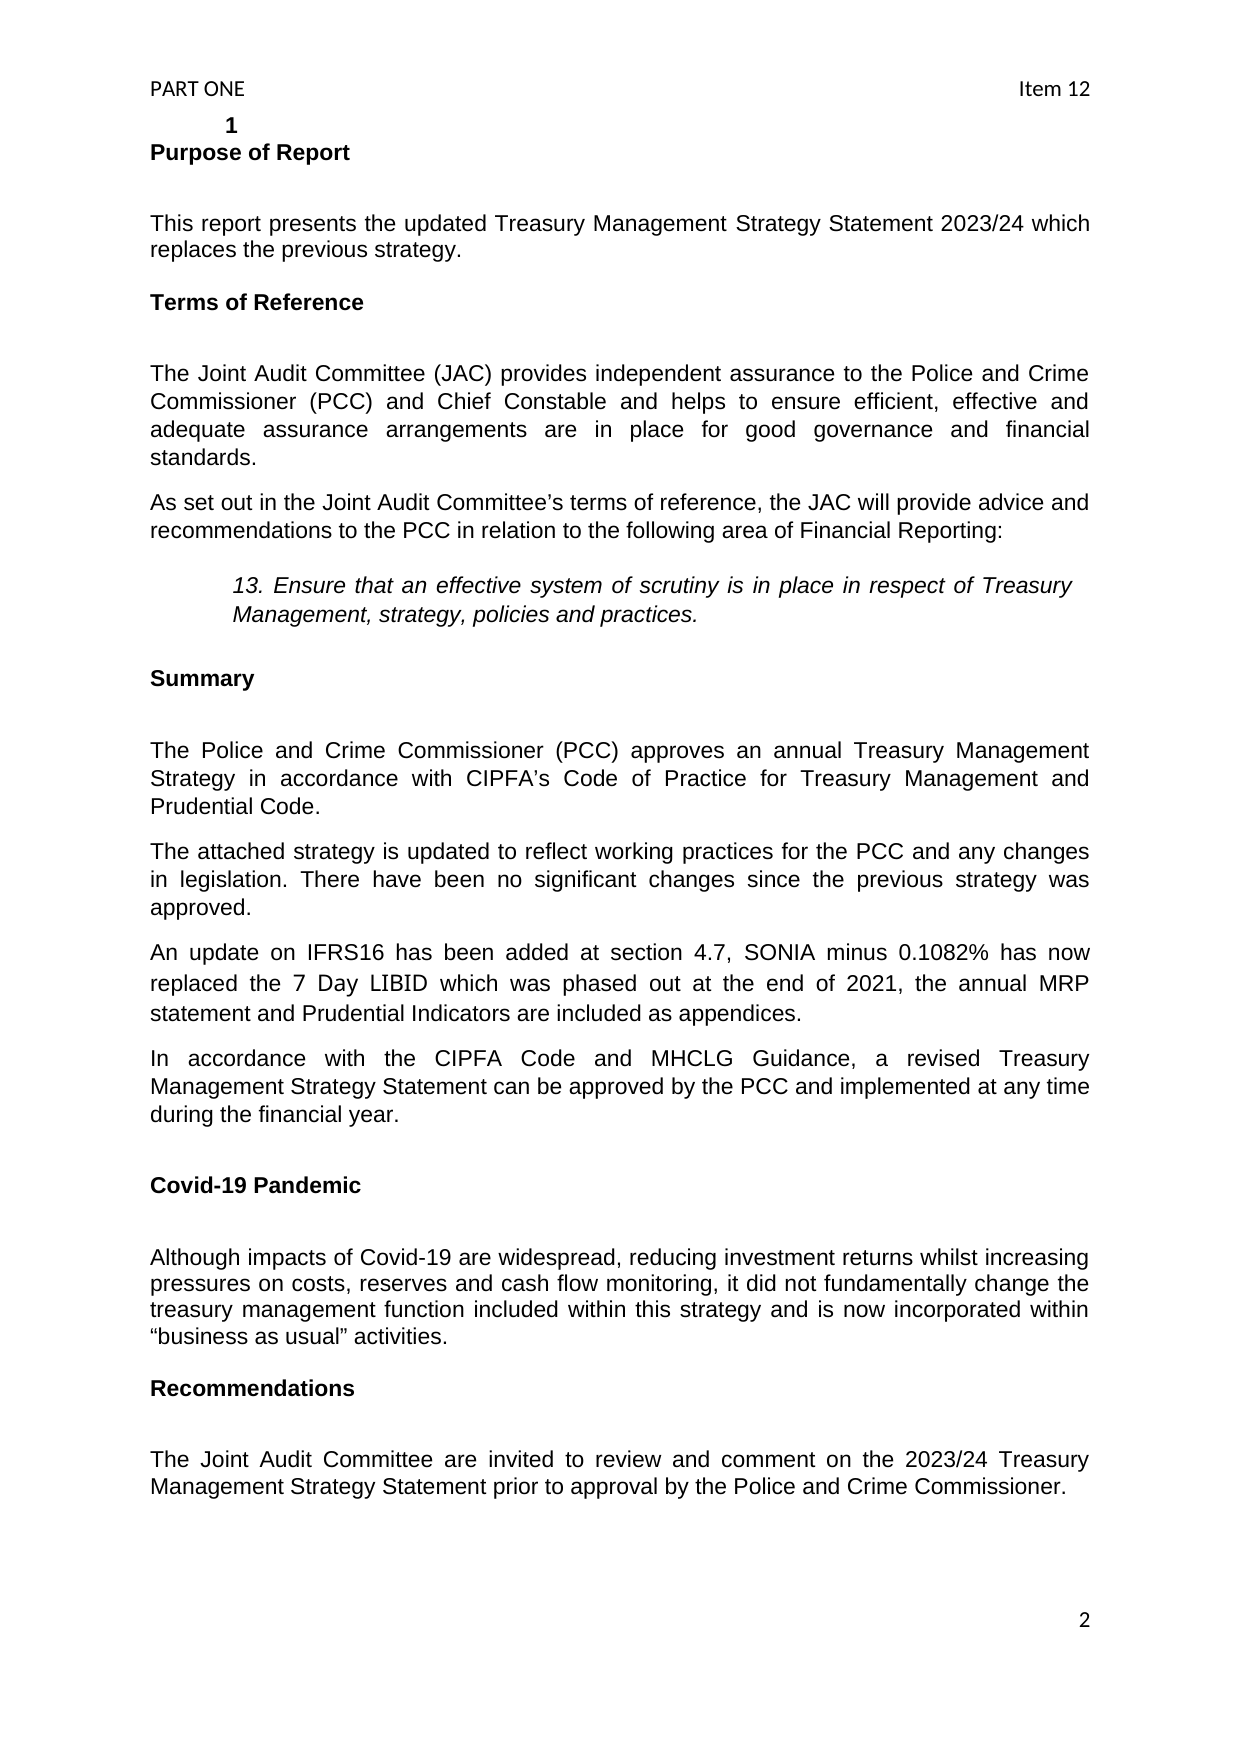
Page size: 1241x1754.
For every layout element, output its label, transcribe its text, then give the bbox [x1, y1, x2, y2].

text This report presents the updated Treasury Management Strategy Statement 2023/24 which replaces the previous strategy. [150, 210, 1090, 262]
text The Joint Audit Committee are invited to review and comment on the 2023/24 Treasury Management Strategy Statement prior to approval by the Police and Crime Commissioner. [150, 1446, 1090, 1499]
subtitle Terms of Reference [150, 289, 1090, 315]
subtitle Summary [150, 665, 1090, 692]
text The Police and Crime Commissioner (PCC) approves an annual Treasury Management Strategy in accordance with CIPFA’s Code of Practice for Treasury Management and Prudential Code. [150, 737, 1090, 819]
text An update on IFRS16 has been added at section 4.7, SONIA minus 0.1082% has now replaced the 7 Day LIBID which was phased out at the end of 2021, the annual MRP statement and Prudential Indicators are included as appendices. [150, 939, 1090, 1027]
text In accordance with the CIPFA Code and MHCLG Guidance, a revised Treasury Management Strategy Statement can be approved by the PCC and implemented at any time during the financial year. [150, 1045, 1090, 1128]
subtitle Covid-19 Pandemic [150, 1172, 1090, 1199]
text The attached strategy is updated to reflect working practices for the PCC and any changes in legislation. There have been no significant changes since the previous strategy was approved. [150, 838, 1090, 920]
text The Joint Audit Committee (JAC) provides independent assurance to the Police and Crime Commissioner (PCC) and Chief Constable and helps to ensure efficient, effective and adequate assurance arrangements are in place for good governance and financial standards. [150, 360, 1090, 471]
text Although impacts of Covid-19 are widespread, reducing investment returns whilst increasing pressures on costs, reserves and cash flow monitoring, it did not fundamentally change the treasury management function included within this strategy and is now incorporated within “business as usual” activities. [150, 1243, 1090, 1349]
text 13. Ensure that an effective system of scrutiny is in place in respect of Treasury Management, strategy, policies and practices. [232, 572, 1075, 627]
subtitle Recommendations [150, 1375, 1090, 1402]
text As set out in the Joint Audit Committee’s terms of reference, the JAC will provide advice and recommendations to the PCC in relation to the following area of Financial Reporting: [150, 489, 1090, 543]
subtitle Purpose of Report [150, 138, 1090, 165]
